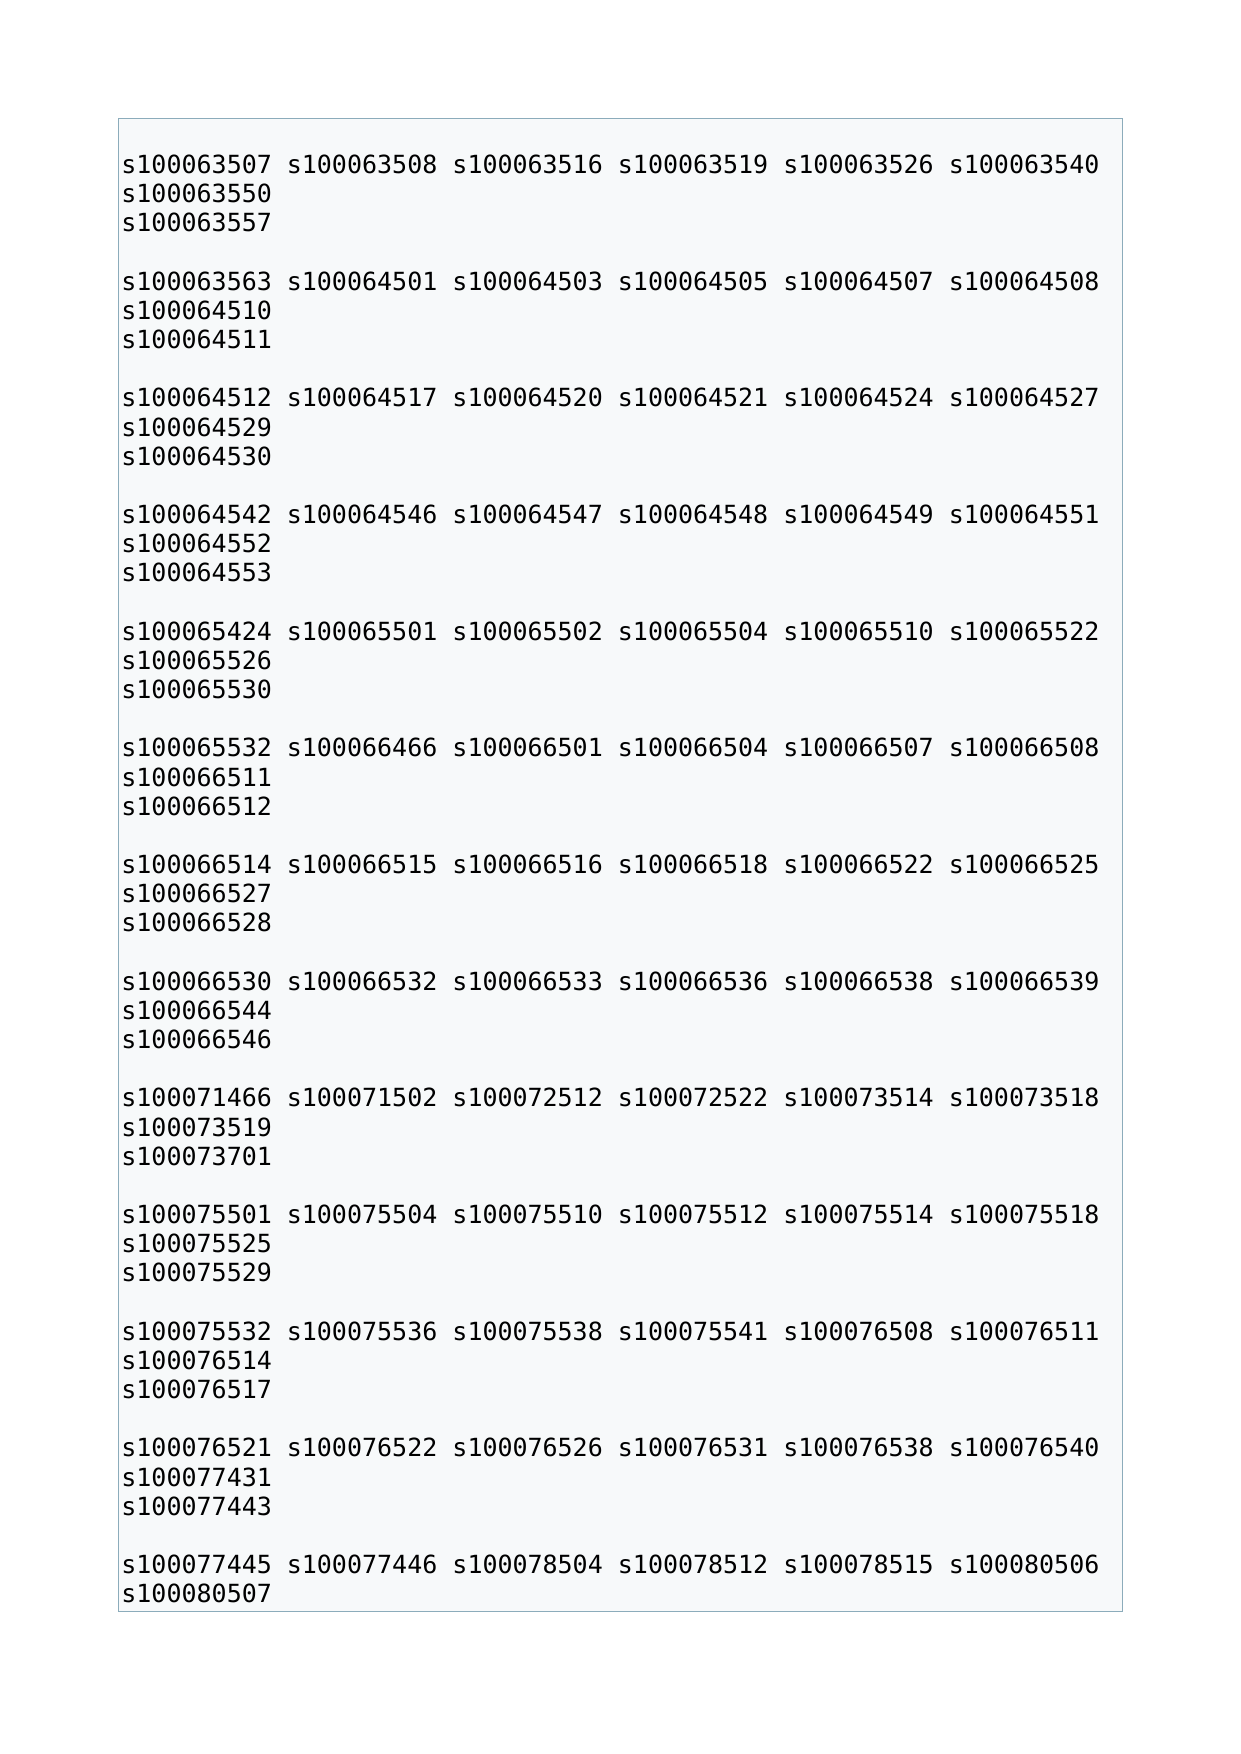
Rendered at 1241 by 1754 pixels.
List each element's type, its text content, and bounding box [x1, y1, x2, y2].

text s100063507 s100063508 s100063516 s100063519 s100063526 s100063540 s100063550 s100063557 s100063563 s100064501 s100064503 s100064505 s100064507 s100064508 s100064510 s100064511 s100064512 s100064517 s100064520 s100064521 s100064524 s100064527 s100064529 s100064530 s100064542 s100064546 s100064547 s100064548 s100064549 s100064551 s100064552 s100064553 s100065424 s100065501 s100065502 s100065504 s100065510 s100065522 s100065526 s100065530 s100065532 s100066466 s100066501 s100066504 s100066507 s100066508 s100066511 s100066512 s100066514 s100066515 s100066516 s100066518 s100066522 s100066525 s100066527 s100066528 s100066530 s100066532 s100066533 s100066536 s100066538 s100066539 s100066544 s100066546 s100071466 s100071502 s100072512 s100072522 s100073514 s100073518 s100073519 s100073701 s100075501 s100075504 s100075510 s100075512 s100075514 s100075518 s100075525 s100075529 s100075532 s100075536 s100075538 s100075541 s100076508 s100076511 s100076514 s100076517 s100076521 s100076522 s100076526 s100076531 s100076538 s100076540 s100077431 s100077443 s100077445 s100077446 s100078504 s100078512 s100078515 s100080506 s100080507 [119, 119, 1122, 1611]
